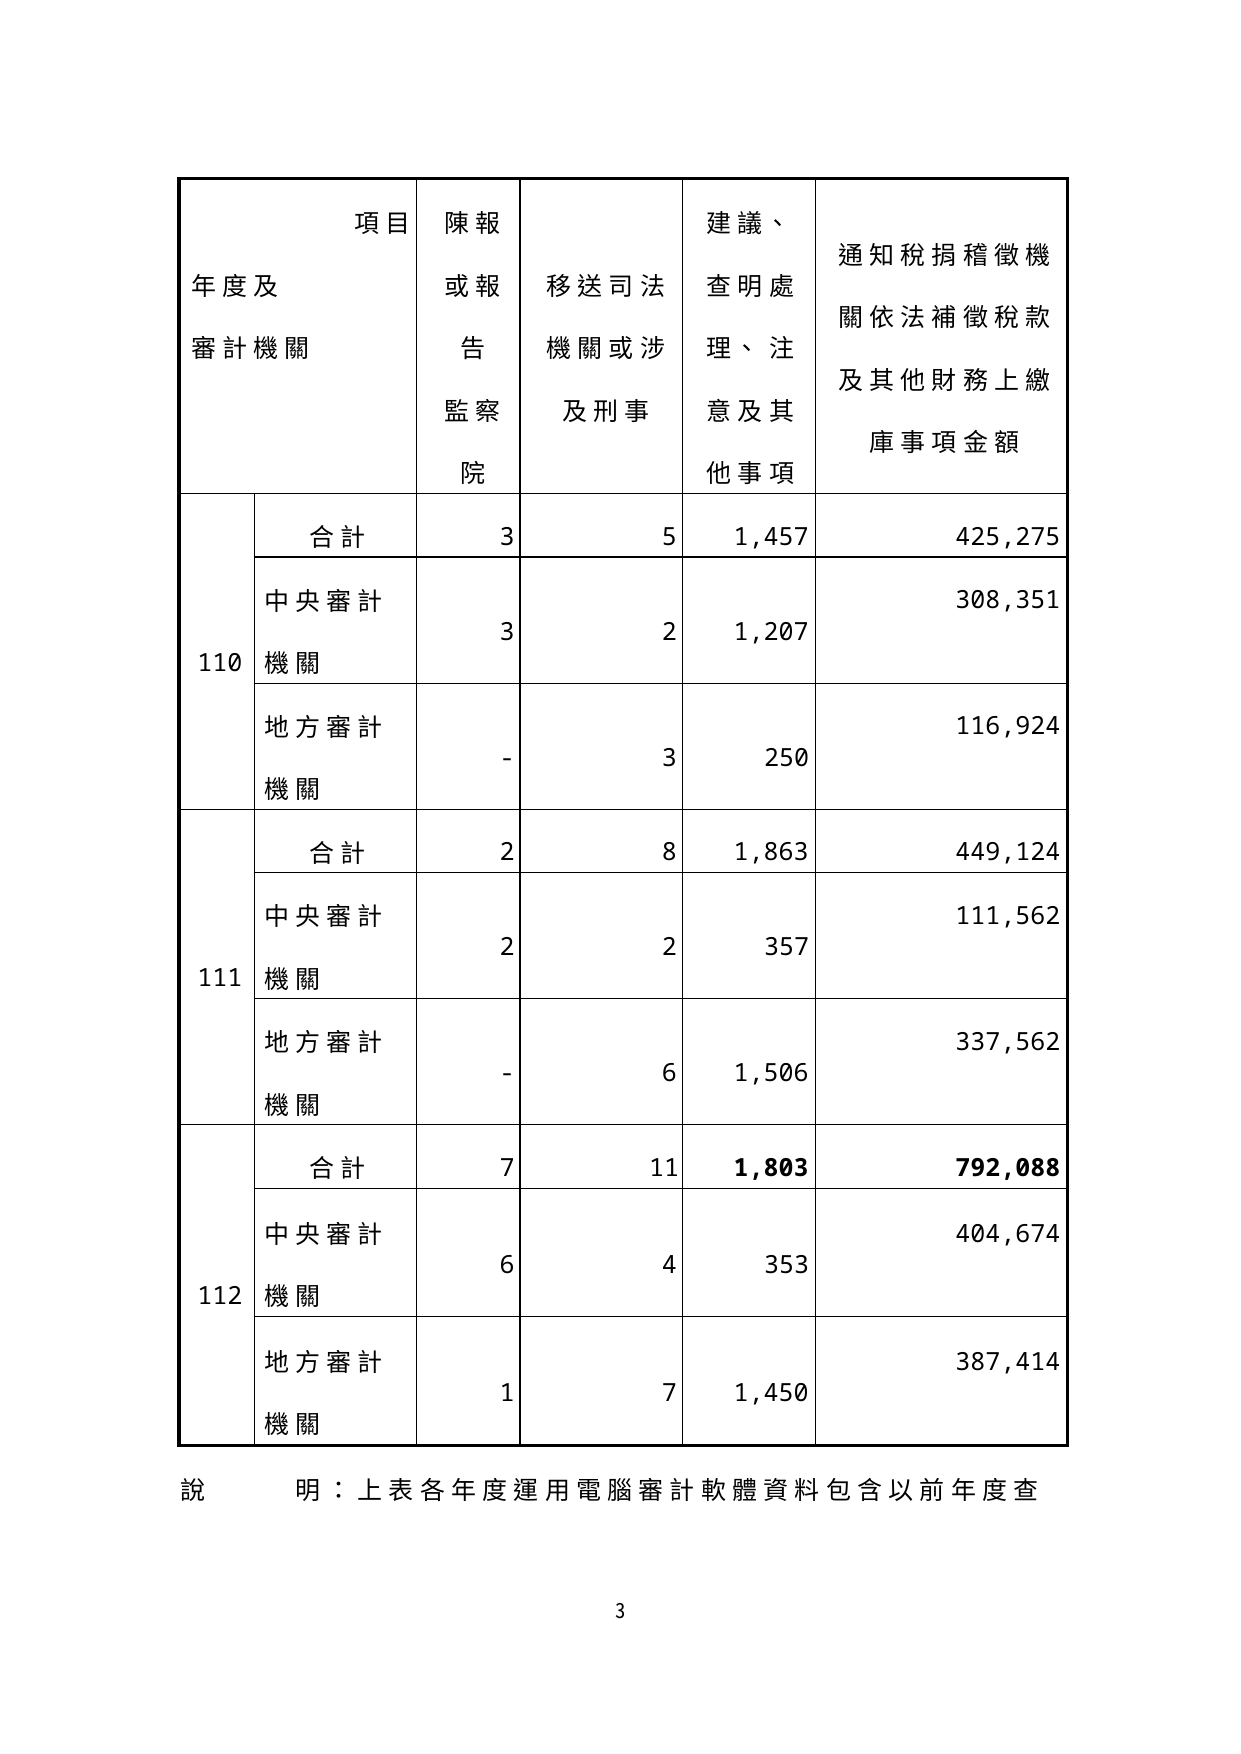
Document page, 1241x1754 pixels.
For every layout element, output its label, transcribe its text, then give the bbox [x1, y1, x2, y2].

table_cell 1,506 [683, 999, 815, 1124]
table_cell 387,414 [816, 1317, 1066, 1444]
table_cell 合計 [255, 1125, 416, 1188]
table_cell 4 [521, 1189, 682, 1316]
table_cell 2 [521, 558, 682, 682]
table_cell 7 [417, 1125, 519, 1188]
table_cell 425,275 [816, 494, 1066, 556]
table_cell 353 [683, 1189, 815, 1316]
table_cell 7 [521, 1317, 682, 1444]
table_cell 2 [417, 810, 519, 872]
table_cell 1,207 [683, 558, 815, 682]
table_cell - [417, 684, 519, 808]
table_cell 2 [521, 873, 682, 998]
table_cell 6 [521, 999, 682, 1124]
table_cell 792,088 [816, 1125, 1066, 1188]
text 說 明：上表各年度運用電腦審計軟體資料包含以前年度查 [177, 1447, 1068, 1509]
table_header 陳報或報告 監察院 [417, 180, 519, 493]
table_cell 地方審計機關 [255, 684, 416, 808]
table_cell 357 [683, 873, 815, 998]
table_cell 合計 [255, 810, 416, 872]
table_cell 合計 [255, 494, 416, 556]
table_cell 449,124 [816, 810, 1066, 872]
table_cell 1,863 [683, 810, 815, 872]
table_cell 111 [181, 810, 254, 1124]
table_cell 404,674 [816, 1189, 1066, 1316]
table_header 建議、查明處理、注意及其他事項 [683, 180, 815, 493]
table_cell 308,351 [816, 558, 1066, 682]
table_header 項目 年度及 審計機關 [181, 180, 416, 493]
table_cell 3 [417, 494, 519, 556]
table_cell 中央審計機關 [255, 558, 416, 682]
table_header 移送司法機關或涉及刑事 [521, 180, 682, 493]
table_cell 1,457 [683, 494, 815, 556]
table_cell - [417, 999, 519, 1124]
table_cell 3 [417, 558, 519, 682]
table_cell 1,803 [683, 1125, 815, 1188]
table_cell 250 [683, 684, 815, 808]
table_header 通知稅捐稽徵機關依法補徵稅款及其他財務上繳庫事項金額 [816, 180, 1066, 493]
table_cell 110 [181, 494, 254, 808]
table_cell 8 [521, 810, 682, 872]
table_cell 116,924 [816, 684, 1066, 808]
table_cell 1,450 [683, 1317, 815, 1444]
table_cell 5 [521, 494, 682, 556]
table_cell 6 [417, 1189, 519, 1316]
table_cell 111,562 [816, 873, 1066, 998]
table_cell 1 [417, 1317, 519, 1444]
table_cell 337,562 [816, 999, 1066, 1124]
table_cell 11 [521, 1125, 682, 1188]
table_cell 112 [181, 1125, 254, 1444]
table_cell 3 [521, 684, 682, 808]
table_cell 中央審計機關 [255, 873, 416, 998]
table_cell 中央審計機關 [255, 1189, 416, 1316]
table_cell 地方審計機關 [255, 1317, 416, 1444]
table_cell 2 [417, 873, 519, 998]
table_cell 地方審計機關 [255, 999, 416, 1124]
